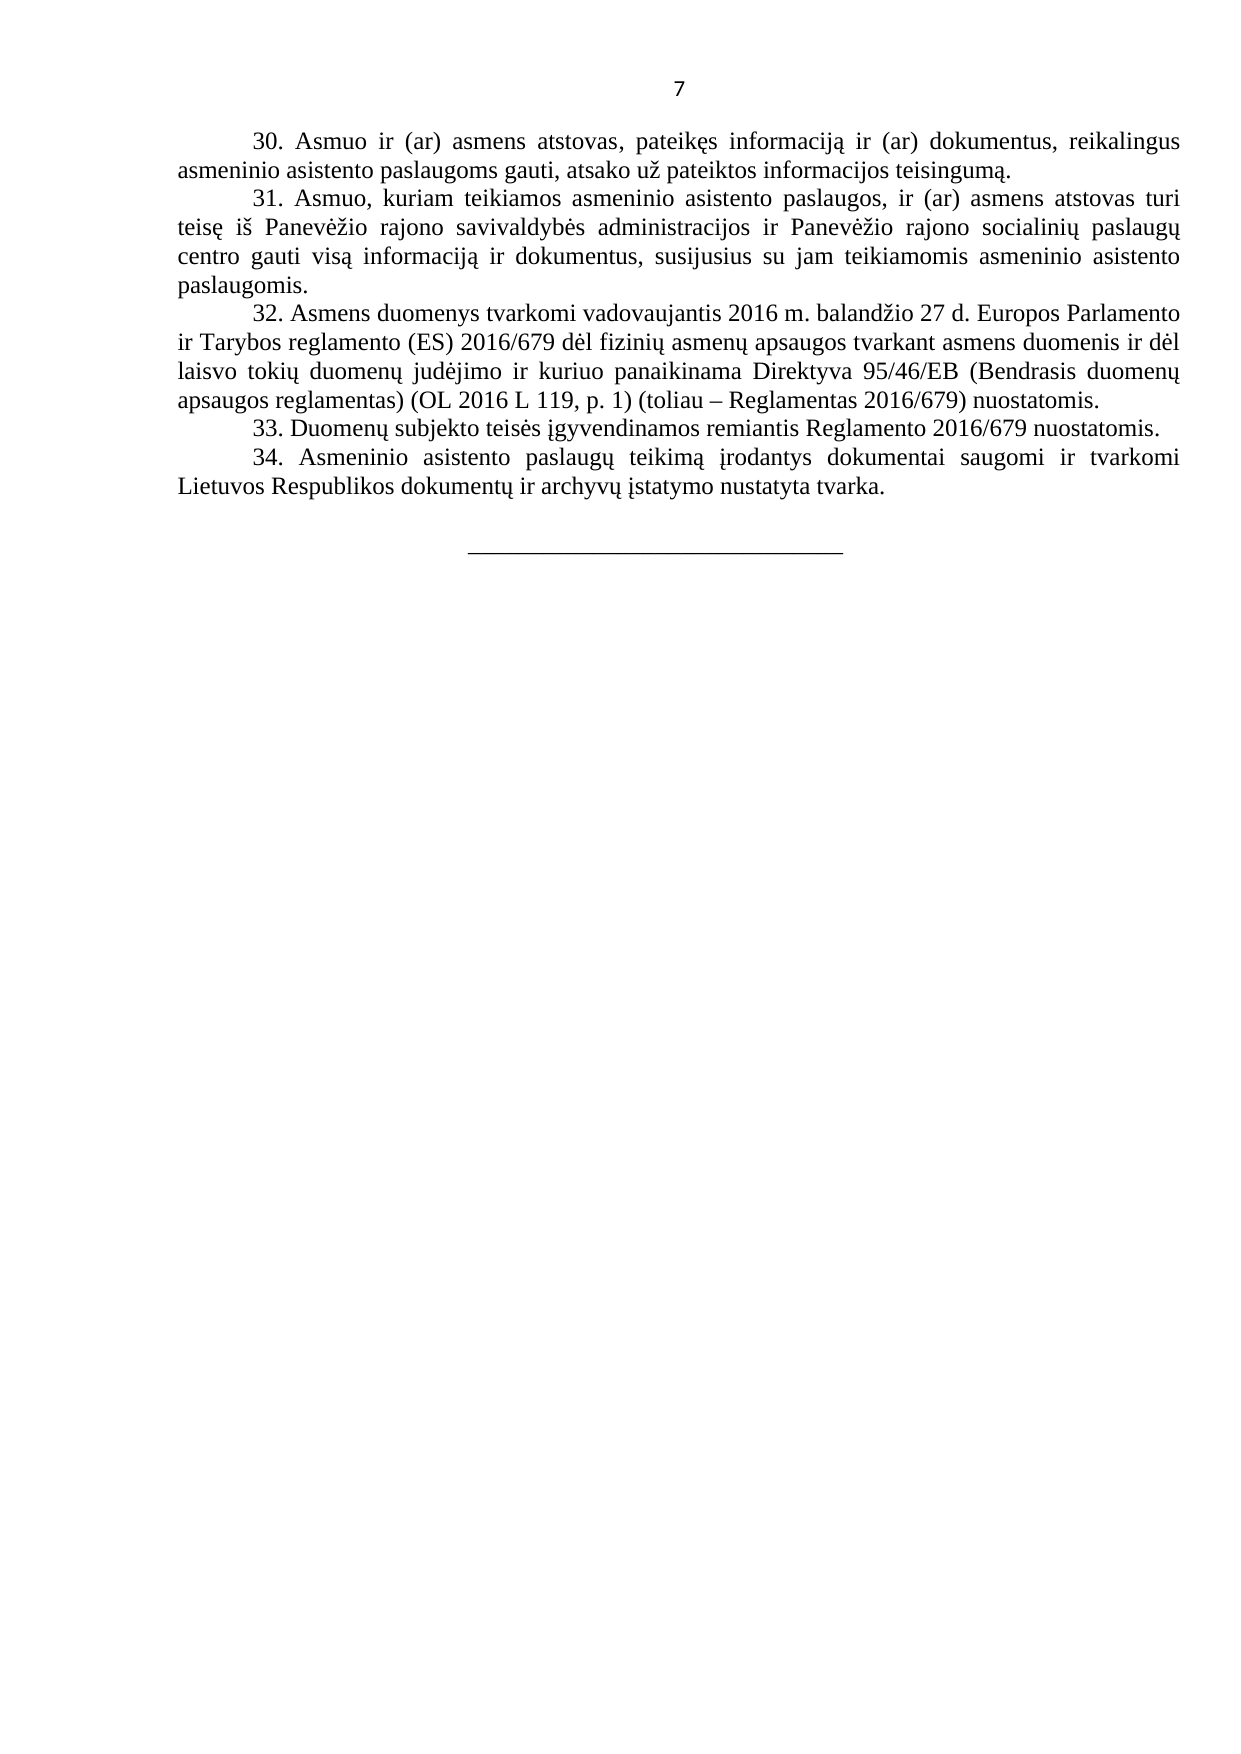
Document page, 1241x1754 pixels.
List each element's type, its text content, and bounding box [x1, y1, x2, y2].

text 30. Asmuo ir (ar) asmens atstovas, pateikęs informaciją ir (ar) dokumentus, reikalingus asmeninio asistento paslaugoms gauti, atsako už pateiktos informacijos teisingumą. [177, 126, 1181, 183]
text 33. Duomenų subjekto teisės įgyvendinamos remiantis Reglamento 2016/679 nuostatomis. [177, 413, 1181, 442]
text 34. Asmeninio asistento paslaugų teikimą įrodantys dokumentai saugomi ir tvarkomi Lietuvos Respublikos dokumentų ir archyvų įstatymo nustatyta tvarka. [177, 442, 1181, 500]
text 32. Asmens duomenys tvarkomi vadovaujantis 2016 m. balandžio 27 d. Europos Parlamento ir Tarybos reglamento (ES) 2016/679 dėl fizinių asmenų apsaugos tvarkant asmens duomenis ir dėl laisvo tokių duomenų judėjimo ir kuriuo panaikinama Direktyva 95/46/EB (Bendrasis duomenų apsaugos reglamentas) (OL 2016 L 119, p. 1) (toliau – Reglamentas 2016/679) nuostatomis. [177, 298, 1181, 413]
text 31. Asmuo, kuriam teikiamos asmeninio asistento paslaugos, ir (ar) asmens atstovas turi teisę iš Panevėžio rajono savivaldybės administracijos ir Panevėžio rajono socialinių paslaugų centro gauti visą informaciją ir dokumentus, susijusius su jam teikiamomis asmeninio asistento paslaugomis. [177, 183, 1181, 298]
text ______________________________ [177, 528, 1181, 557]
